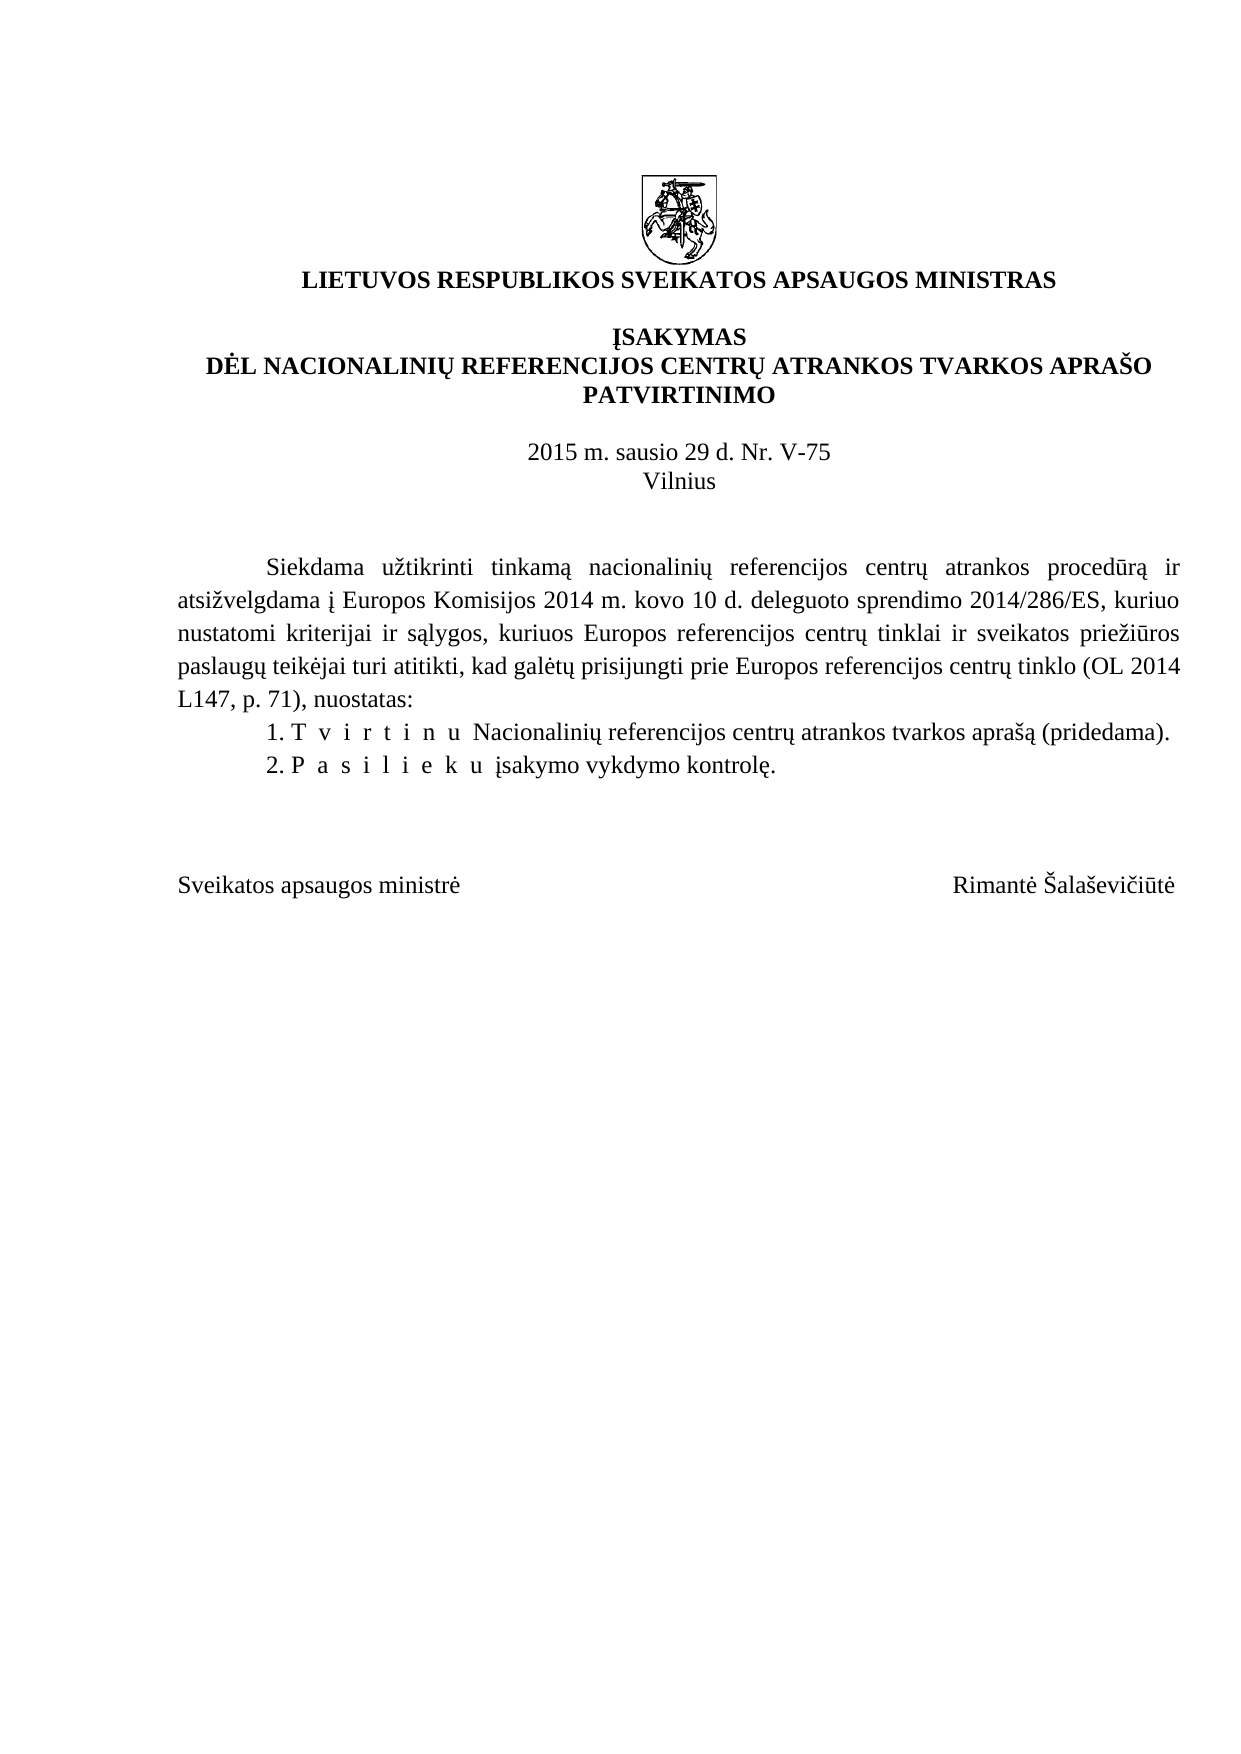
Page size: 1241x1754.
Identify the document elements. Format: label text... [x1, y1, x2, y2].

text LIETUVOS RESPUBLIKOS SVEIKATOS APSAUGOS MINISTRAS [177, 265, 1181, 293]
text Siekdama užtikrinti tinkamą nacionalinių referencijos centrų atrankos procedūrą ir atsižvelgdama į Europos Komisijos 2014 m. kovo 10 d. deleguoto sprendimo 2014/286/ES, kuriuo nustatomi kriterijai ir sąlygos, kuriuos Europos referencijos centrų tinklai ir sveikatos priežiūros paslaugų teikėjai turi atitikti, kad galėtų prisijungti prie Europos referencijos centrų tinklo (OL 2014 L147, p. 71), nuostatas: [177, 552, 1181, 713]
text 2015 m. sausio 29 d. Nr. V-75 [177, 437, 1181, 466]
text 1. T v i r t i n u Nacionalinių referencijos centrų atrankos tvarkos aprašą (pridedama). [177, 717, 1181, 746]
text 2. P a s i l i e k u įsakymo vykdymo kontrolę. [177, 750, 1181, 779]
text Sveikatos apsaugos ministrė Rimantė Šalaševičiūtė [177, 870, 1181, 898]
text ĮSAKYMAS [177, 322, 1181, 351]
text Vilnius [177, 466, 1181, 495]
text DĖL NACIONALINIŲ REFERENCIJOS CENTRŲ ATRANKOS TVARKOS APRAŠO PATVIRTINIMO [177, 351, 1181, 408]
